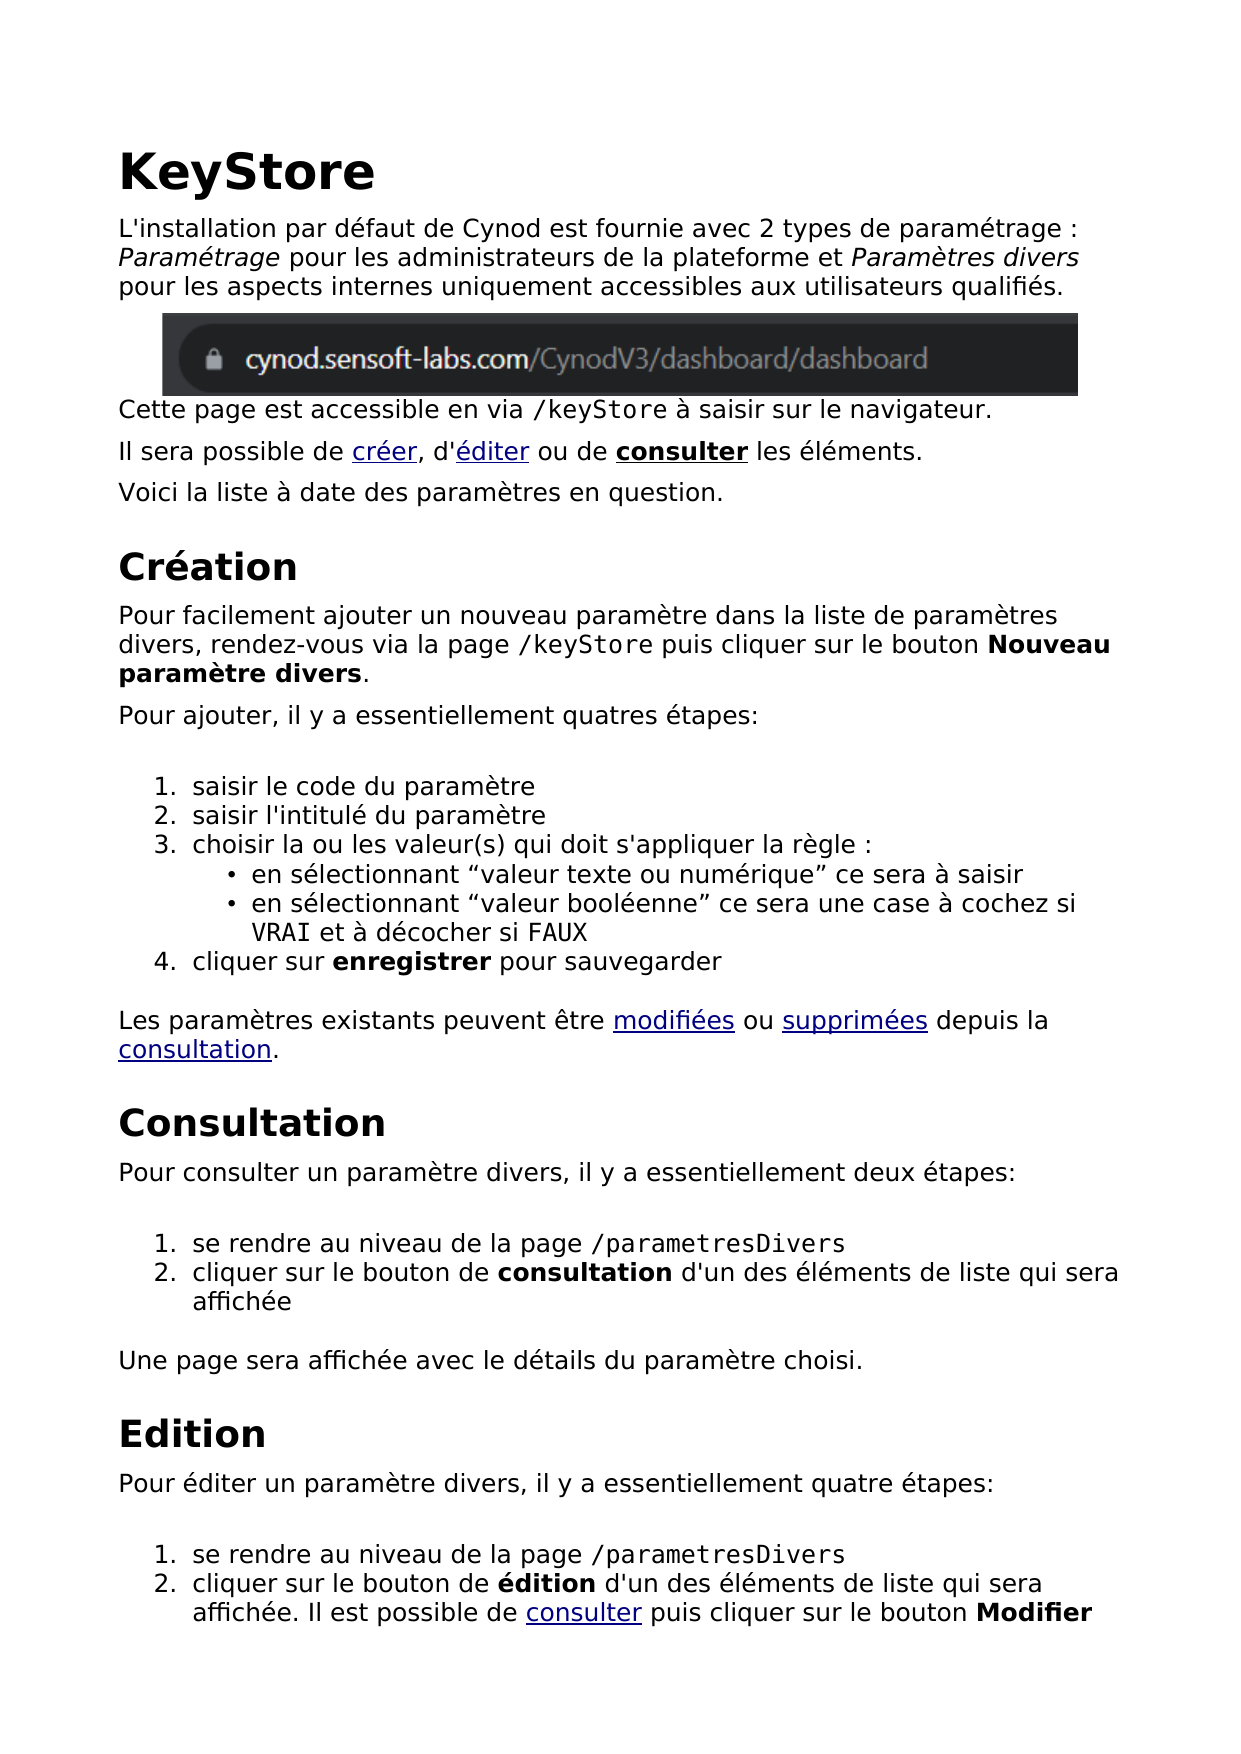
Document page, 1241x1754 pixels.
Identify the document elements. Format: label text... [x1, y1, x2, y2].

text Il sera possible de créer, d'éditer ou de consulter les éléments. [118, 437, 1122, 466]
list se rendre au niveau de la page /parametresDivers [177, 1540, 1122, 1569]
subtitle KeyStore [118, 143, 1122, 201]
subtitle Création [118, 545, 1122, 589]
list se rendre au niveau de la page /parametresDivers [177, 1229, 1122, 1258]
picture [162, 313, 1078, 396]
list cliquer sur enregistrer pour sauvegarder [177, 947, 1122, 977]
list cliquer sur le bouton de édition d'un des éléments de liste qui sera affichée. Il est possible de consulter puis cliquer sur le bouton Modifier [177, 1569, 1122, 1628]
list saisir le code du paramètre [177, 772, 1122, 802]
subtitle Consultation [118, 1102, 1122, 1146]
text Pour ajouter, il y a essentiellement quatres étapes: [118, 701, 1122, 730]
list saisir l'intitulé du paramètre [177, 802, 1122, 831]
text Voici la liste à date des paramètres en question. [118, 478, 1122, 508]
text Pour facilement ajouter un nouveau paramètre dans la liste de paramètres divers, rendez-vous via la page /keyStore puis cliquer sur le bouton Nouveau paramètre divers. [118, 601, 1122, 689]
subtitle Edition [118, 1413, 1122, 1456]
list en sélectionnant “valeur texte ou numérique” ce sera à saisir [236, 860, 1122, 889]
text Cette page est accessible en via /keyStore à saisir sur le navigateur. [118, 314, 1122, 424]
list cliquer sur le bouton de consultation d'un des éléments de liste qui sera affichée [177, 1258, 1122, 1317]
list en sélectionnant “valeur booléenne” ce sera une case à cochez si VRAI et à décocher si FAUX [236, 889, 1122, 947]
list choisir la ou les valeur(s) qui doit s'appliquer la règle : [177, 831, 1122, 860]
text L'installation par défaut de Cynod est fournie avec 2 types de paramétrage : Paramétrage pour les administrateurs de la plateforme et Paramètres divers pour les aspects internes uniquement accessibles aux utilisateurs qualifiés. [118, 214, 1122, 301]
text Une page sera affichée avec le détails du paramètre choisi. [118, 1346, 1122, 1375]
text Pour consulter un paramètre divers, il y a essentiellement deux étapes: [118, 1158, 1122, 1187]
text Pour éditer un paramètre divers, il y a essentiellement quatre étapes: [118, 1469, 1122, 1498]
text Les paramètres existants peuvent être modifiées ou supprimées depuis la consultation. [118, 1006, 1122, 1064]
